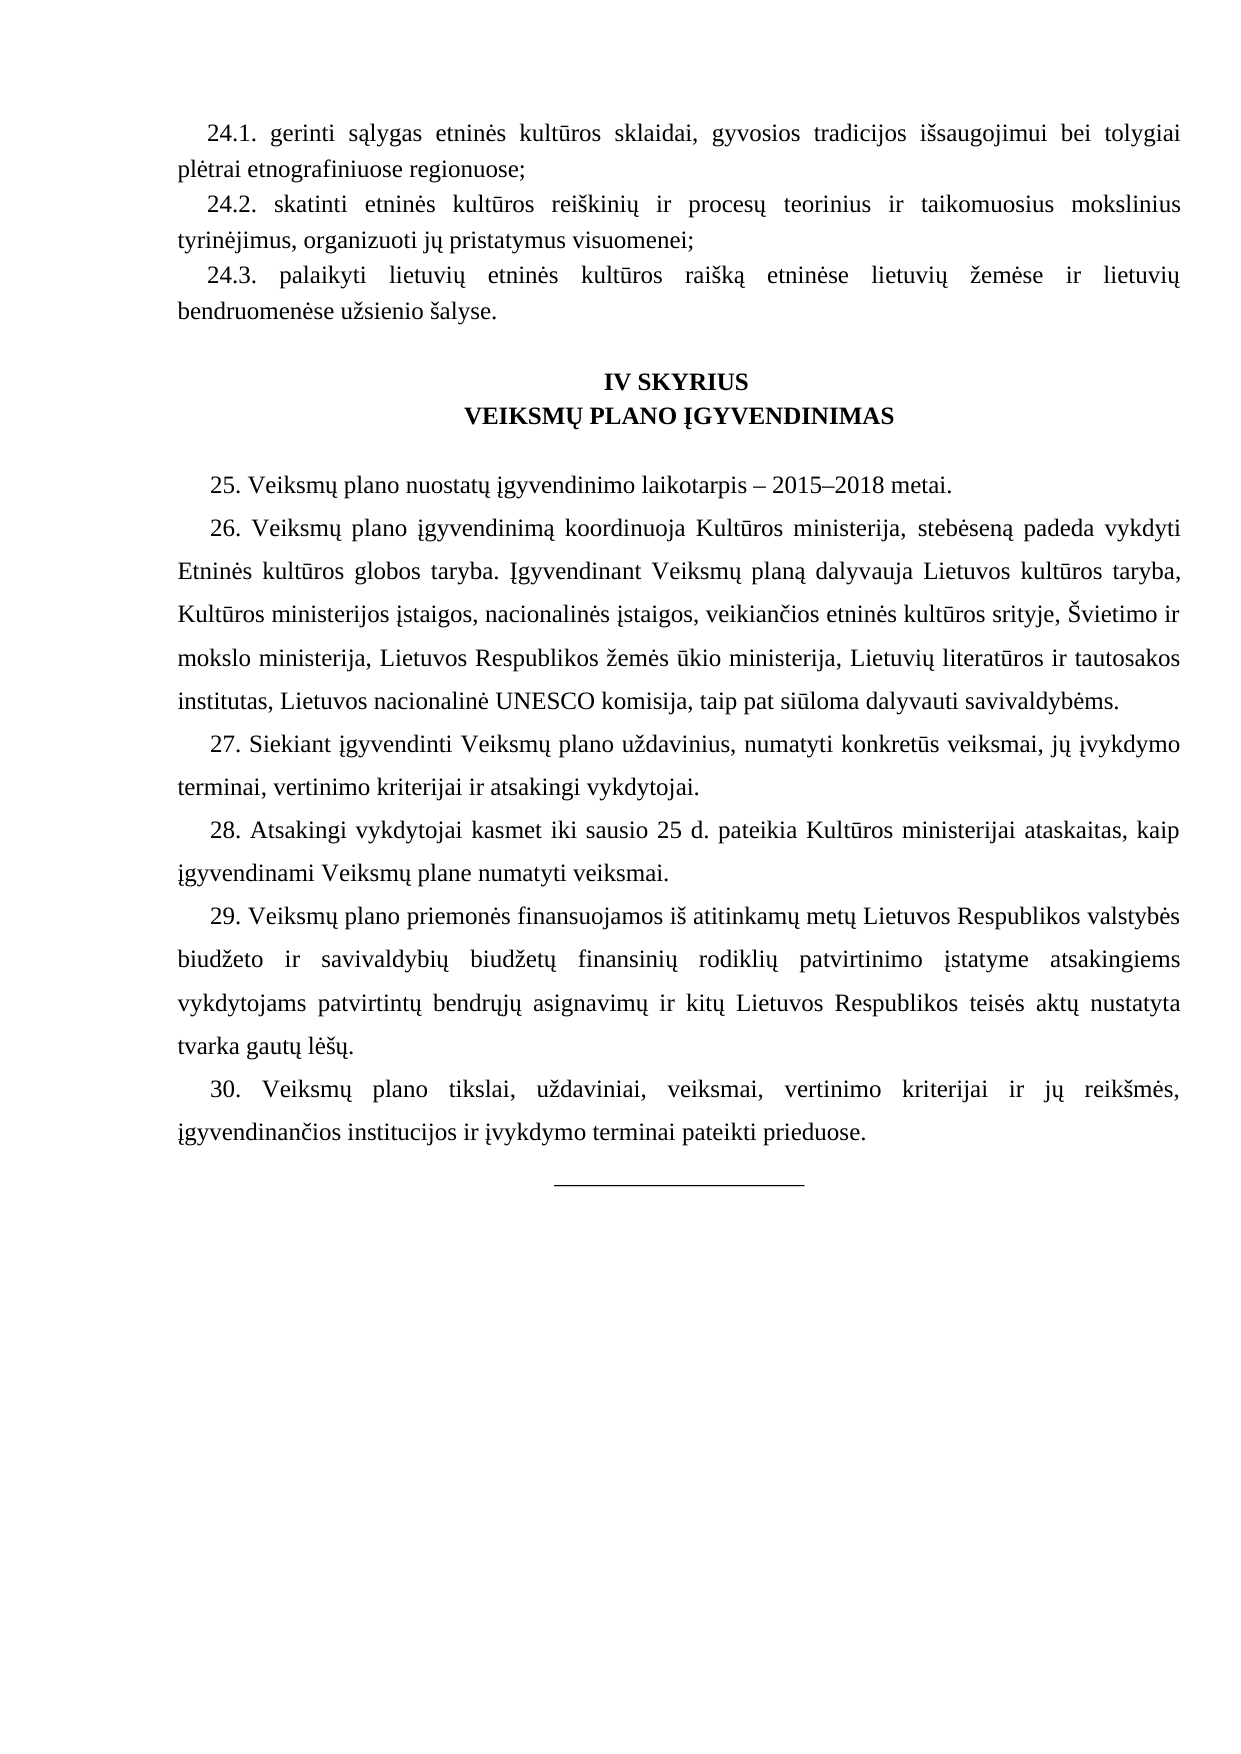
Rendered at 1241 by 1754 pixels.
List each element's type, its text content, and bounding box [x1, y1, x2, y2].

text IV SKYRIUS [177, 367, 1181, 396]
text VEIKSMŲ PLANO ĮGYVENDINIMAS [177, 401, 1181, 430]
text ____________________ [177, 1160, 1181, 1189]
text 26. Veiksmų plano įgyvendinimą koordinuoja Kultūros ministerija, stebėseną padeda vykdyti Etninės kultūros globos taryba. Įgyvendinant Veiksmų planą dalyvauja Lietuvos kultūros taryba, Kultūros ministerijos įstaigos, nacionalinės įstaigos, veikiančios etninės kultūros srityje, Švietimo ir mokslo ministerija, Lietuvos Respublikos žemės ūkio ministerija, Lietuvių literatūros ir tautosakos institutas, Lietuvos nacionalinė UNESCO komisija, taip pat siūloma dalyvauti savivaldybėms. [177, 513, 1181, 714]
text 24.3. palaikyti lietuvių etninės kultūros raišką etninėse lietuvių žemėse ir lietuvių bendruomenėse užsienio šalyse. [177, 261, 1181, 325]
text 24.2. skatinti etninės kultūros reiškinių ir procesų teorinius ir taikomuosius mokslinius tyrinėjimus, organizuoti jų pristatymus visuomenei; [177, 189, 1181, 254]
text 30. Veiksmų plano tikslai, uždaviniai, veiksmai, vertinimo kriterijai ir jų reikšmės, įgyvendinančios institucijos ir įvykdymo terminai pateikti prieduose. [177, 1074, 1181, 1146]
text 24.1. gerinti sąlygas etninės kultūros sklaidai, gyvosios tradicijos išsaugojimui bei tolygiai plėtrai etnografiniuose regionuose; [177, 118, 1181, 182]
text 25. Veiksmų plano nuostatų įgyvendinimo laikotarpis – 2015–2018 metai. [177, 470, 1181, 499]
text 27. Siekiant įgyvendinti Veiksmų plano uždavinius, numatyti konkretūs veiksmai, jų įvykdymo terminai, vertinimo kriterijai ir atsakingi vykdytojai. [177, 729, 1181, 801]
text 29. Veiksmų plano priemonės finansuojamos iš atitinkamų metų Lietuvos Respublikos valstybės biudžeto ir savivaldybių biudžetų finansinių rodiklių patvirtinimo įstatyme atsakingiems vykdytojams patvirtintų bendrųjų asignavimų ir kitų Lietuvos Respublikos teisės aktų nustatyta tvarka gautų lėšų. [177, 901, 1181, 1059]
text 28. Atsakingi vykdytojai kasmet iki sausio 25 d. pateikia Kultūros ministerijai ataskaitas, kaip įgyvendinami Veiksmų plane numatyti veiksmai. [177, 815, 1181, 887]
